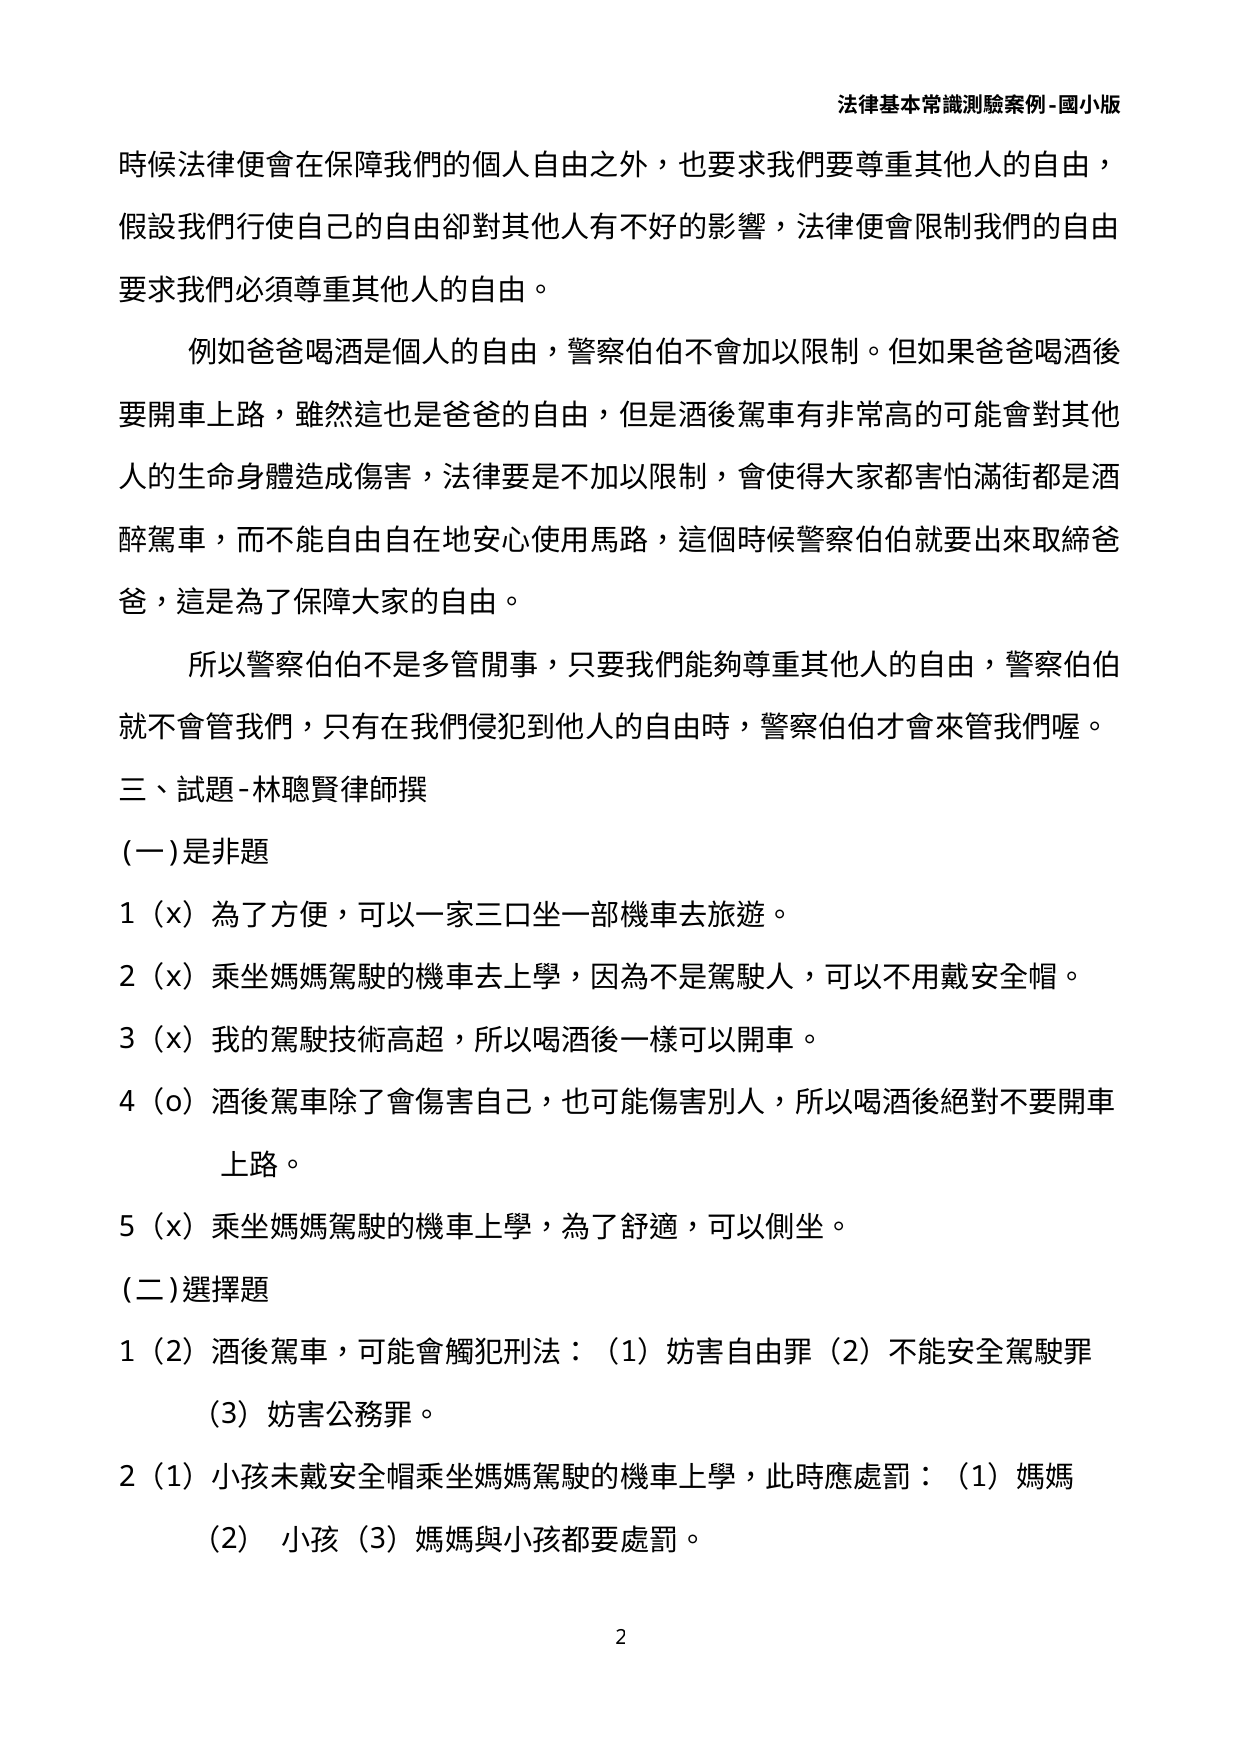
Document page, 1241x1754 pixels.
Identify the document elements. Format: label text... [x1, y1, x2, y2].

text 例如爸爸喝酒是個人的自由，警察伯伯不會加以限制。但如果爸爸喝酒後要開車上路，雖然這也是爸爸的自由，但是酒後駕車有非常高的可能會對其他人的生命身體造成傷害，法律要是不加以限制，會使得大家都害怕滿街都是酒醉駕車，而不能自由自在地安心使用馬路，這個時候警察伯伯就要出來取締爸爸，這是為了保障大家的自由。 [118, 308, 1122, 621]
text 1（x）為了方便，可以一家三口坐一部機車去旅遊。 [118, 871, 1122, 933]
text 3（x）我的駕駛技術高超，所以喝酒後一樣可以開車。 [118, 996, 1122, 1058]
text 5（x）乘坐媽媽駕駛的機車上學，為了舒適，可以側坐。 [118, 1183, 1122, 1246]
text 所以警察伯伯不是多管閒事，只要我們能夠尊重其他人的自由，警察伯伯就不會管我們，只有在我們侵犯到他人的自由時，警察伯伯才會來管我們喔。 [118, 621, 1122, 746]
text 三、試題-林聰賢律師撰 [118, 746, 1122, 808]
text 4（o）酒後駕車除了會傷害自己，也可能傷害別人，所以喝酒後絕對不要開車上路。 [118, 1058, 1122, 1183]
text 我們生活在社會中最重要的就是能自由自在地生活，而法律也就是為了保障這種自由而存在。但是我們必須與社會中的其他人生活在一起，我們基於個人自由所表現的一言一行往往都會與其他人有關，甚至影響其他人的自由。這時候法律便會在保障我們的個人自由之外，也要求我們要尊重其他人的自由，假設我們行使自己的自由卻對其他人有不好的影響，法律便會限制我們的自由，要求我們必須尊重其他人的自由。 [118, 121, 1122, 308]
text 2（1）小孩未戴安全帽乘坐媽媽駕駛的機車上學，此時應處罰：（1）媽媽（2） 小孩（3）媽媽與小孩都要處罰。 [118, 1433, 1122, 1558]
text 1（2）酒後駕車，可能會觸犯刑法：（1）妨害自由罪（2）不能安全駕駛罪（3）妨害公務罪。 [118, 1308, 1122, 1433]
text (一)是非題 [118, 808, 1122, 871]
text 2（x）乘坐媽媽駕駛的機車去上學，因為不是駕駛人，可以不用戴安全帽。 [118, 933, 1122, 996]
text (二)選擇題 [118, 1246, 1122, 1308]
